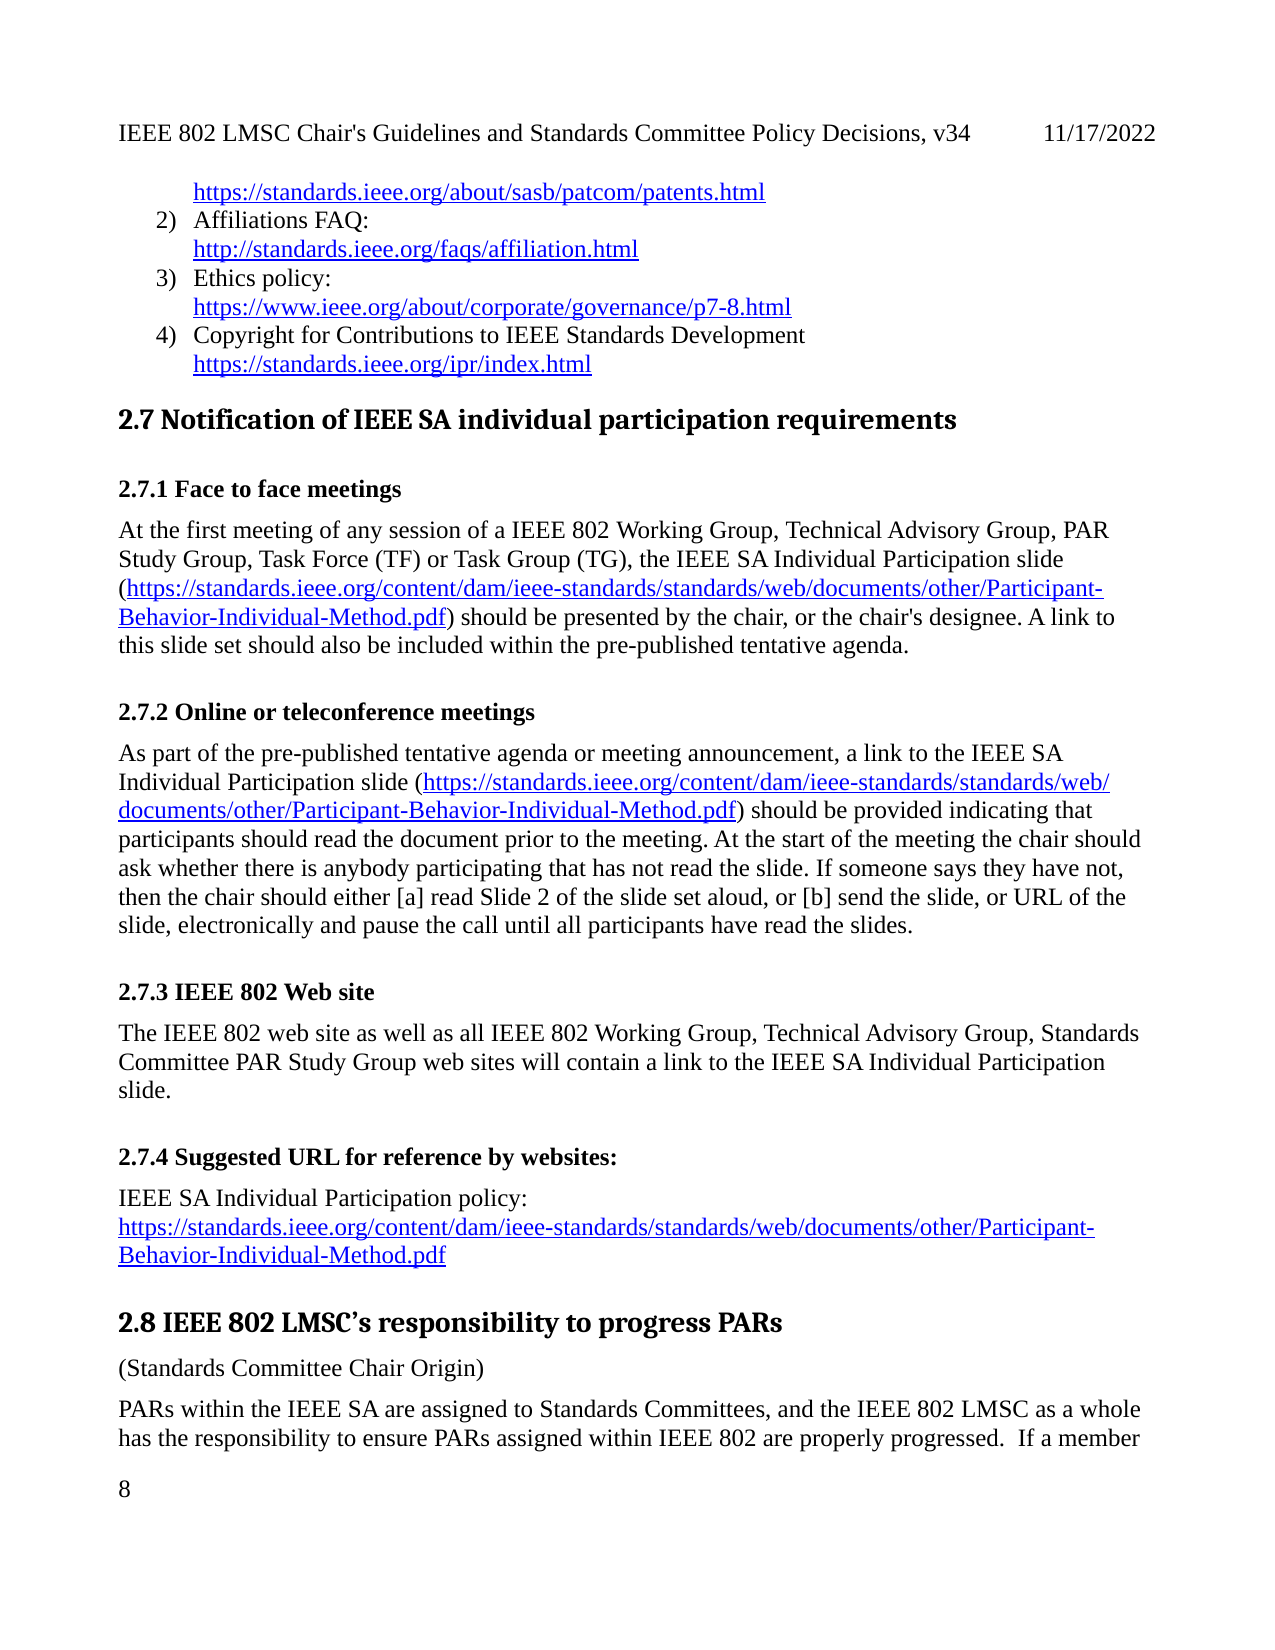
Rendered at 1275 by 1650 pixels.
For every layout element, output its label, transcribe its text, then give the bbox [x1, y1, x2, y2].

subtitle IEEE 802 Web site [118, 977, 1157, 1005]
text As part of the pre-published tentative agenda or meeting announcement, a link to the IEEE SA Individual Participation slide (https://standards.ieee.org/content/dam/ieee-standards/standards/web/documents/other/Participant-Behavior-Individual-Method.pdf) should be provided indicating that participants should read the document prior to the meeting. At the start of the meeting the chair should ask whether there is anybody participating that has not read the slide. If someone says they have not, then the chair should either [a] read Slide 2 of the slide set aloud, or [b] send the slide, or URL of the slide, electronically and pause the call until all participants have read the slides. [118, 738, 1157, 939]
subtitle Face to face meetings [118, 474, 1157, 503]
subtitle Online or teleconference meetings [118, 697, 1157, 725]
text PARs within the IEEE SA are assigned to Standards Committees, and the IEEE 802 LMSC as a whole has the responsibility to ensure PARs assigned within IEEE 802 are properly progressed. If a member [118, 1394, 1157, 1451]
subtitle IEEE 802 LMSC’s responsibility to progress PARs [118, 1307, 1157, 1340]
list Ethics policy: https://www.ieee.org/about/corporate/governance/p7-8.html [156, 263, 1157, 321]
subtitle Suggested URL for reference by websites: [118, 1142, 1157, 1170]
list https://standards.ieee.org/about/sasb/patcom/patents.html [156, 177, 1157, 206]
subtitle Notification of IEEE SA individual participation requirements [118, 403, 1157, 437]
text The IEEE 802 web site as well as all IEEE 802 Working Group, Technical Advisory Group, Standards Committee PAR Study Group web sites will contain a link to the IEEE SA Individual Participation slide. [118, 1018, 1157, 1104]
text At the first meeting of any session of a IEEE 802 Working Group, Technical Advisory Group, PAR Study Group, Task Force (TF) or Task Group (TG), the IEEE SA Individual Participation slide (https://standards.ieee.org/content/dam/ieee-standards/standards/web/documents/other/Participant-Behavior-Individual-Method.pdf) should be presented by the chair, or the chair's designee. A link to this slide set should also be included within the pre-published tentative agenda. [118, 515, 1157, 659]
text (Standards Committee Chair Origin) [118, 1353, 1157, 1381]
list Copyright for Contributions to IEEE Standards Development https://standards.ieee.org/ipr/index.html [156, 321, 1157, 378]
text IEEE SA Individual Participation policy: https://standards.ieee.org/content/dam/ieee-standards/standards/web/documents/other/Participant-Behavior-Individual-Method.pdf [118, 1183, 1157, 1269]
list Affiliations FAQ: http://standards.ieee.org/faqs/affiliation.html [156, 206, 1157, 263]
